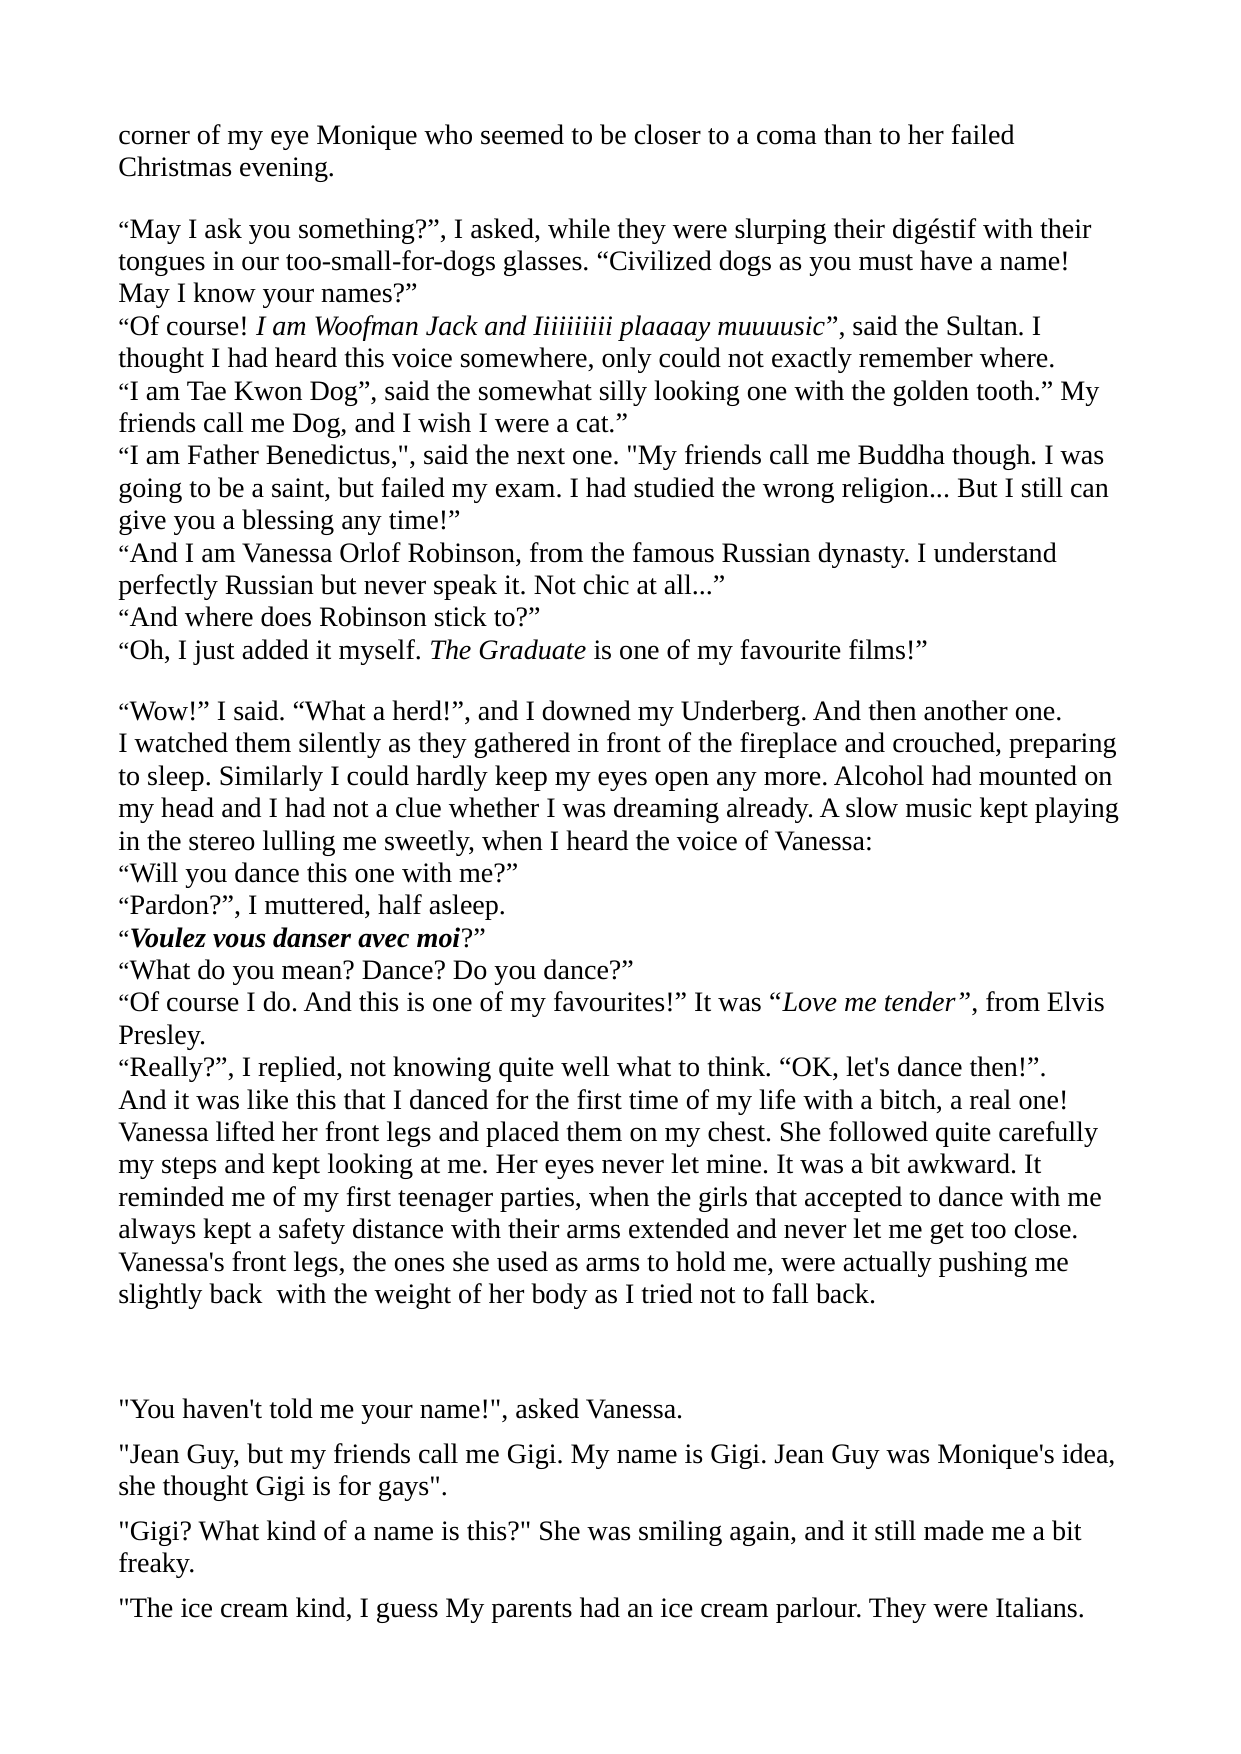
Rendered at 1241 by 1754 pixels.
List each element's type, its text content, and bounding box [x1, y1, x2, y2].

text “Oh, I just added it myself. The Graduate is one of my favourite films!” [118, 633, 1122, 665]
text "The ice cream kind, I guess My parents had an ice cream parlour. They were Italians. [118, 1591, 1122, 1624]
text “And where does Robinson stick to?” [118, 600, 1122, 633]
text And it was like this that I danced for the first time of my life with a bitch, a real one! Vanessa lifted her front legs and placed them on my chest. She followed quite carefully my steps and kept looking at me. Her eyes never let mine. It was a bit awkward. It reminded me of my first teenager parties, when the girls that accepted to dance with me always kept a safety distance with their arms extended and never let me get too close. Vanessa's front legs, the ones she used as arms to hold me, were actually pushing me slightly back with the weight of her body as I tried not to fall back. [118, 1083, 1122, 1309]
text “And I am Vanessa Orlof Robinson, from the famous Russian dynasty. I understand perfectly Russian but never speak it. Not chic at all...” [118, 536, 1122, 600]
text "Jean Guy, but my friends call me Gigi. My name is Gigi. Jean Guy was Monique's idea, she thought Gigi is for gays". [118, 1437, 1122, 1502]
text “May I ask you something?”, I asked, while they were slurping their digéstif with their tongues in our too-small-for-dogs glasses. “Civilized dogs as you must have a name! May I know your names?” [118, 212, 1122, 309]
text “Wow!” I said. “What a herd!”, and I downed my Underberg. And then another one. [118, 694, 1122, 726]
text “I am Father Benedictus,", said the next one. "My friends call me Buddha though. I was going to be a saint, but failed my exam. I had studied the wrong religion... But I still can give you a blessing any time!” [118, 438, 1122, 536]
text “Of course! I am Woofman Jack and Iiiiiiiiii plaaaay muuuusic”, said the Sultan. I thought I had heard this voice somewhere, only could not exactly remember where. [118, 309, 1122, 374]
text “Voulez vous danser avec moi?” [118, 921, 1122, 953]
text “Really?”, I replied, not knowing quite well what to think. “OK, let's dance then!”. [118, 1050, 1122, 1083]
text “Will you dance this one with me?” [118, 856, 1122, 888]
text I watched them silently as they gathered in front of the fireplace and crouched, preparing to sleep. Similarly I could hardly keep my eyes open any more. Alcohol had mounted on my head and I had not a clue whether I was dreaming already. A slow music kept playing in the stereo lulling me sweetly, when I heard the voice of Vanessa: [118, 726, 1122, 856]
text “Pardon?”, I muttered, half asleep. [118, 888, 1122, 921]
text corner of my eye Monique who seemed to be closer to a coma than to her failed Christmas evening. [118, 118, 1122, 183]
text “Of course I do. And this is one of my favourites!” It was “Love me tender”, from Elvis Presley. [118, 986, 1122, 1050]
text “What do you mean? Dance? Do you dance?” [118, 953, 1122, 986]
text "You haven't told me your name!", asked Vanessa. [118, 1392, 1122, 1424]
text “I am Tae Kwon Dog”, said the somewhat silly looking one with the golden tooth.” My friends call me Dog, and I wish I were a cat.” [118, 374, 1122, 438]
text "Gigi? What kind of a name is this?" She was smiling again, and it still made me a bit freaky. [118, 1514, 1122, 1579]
